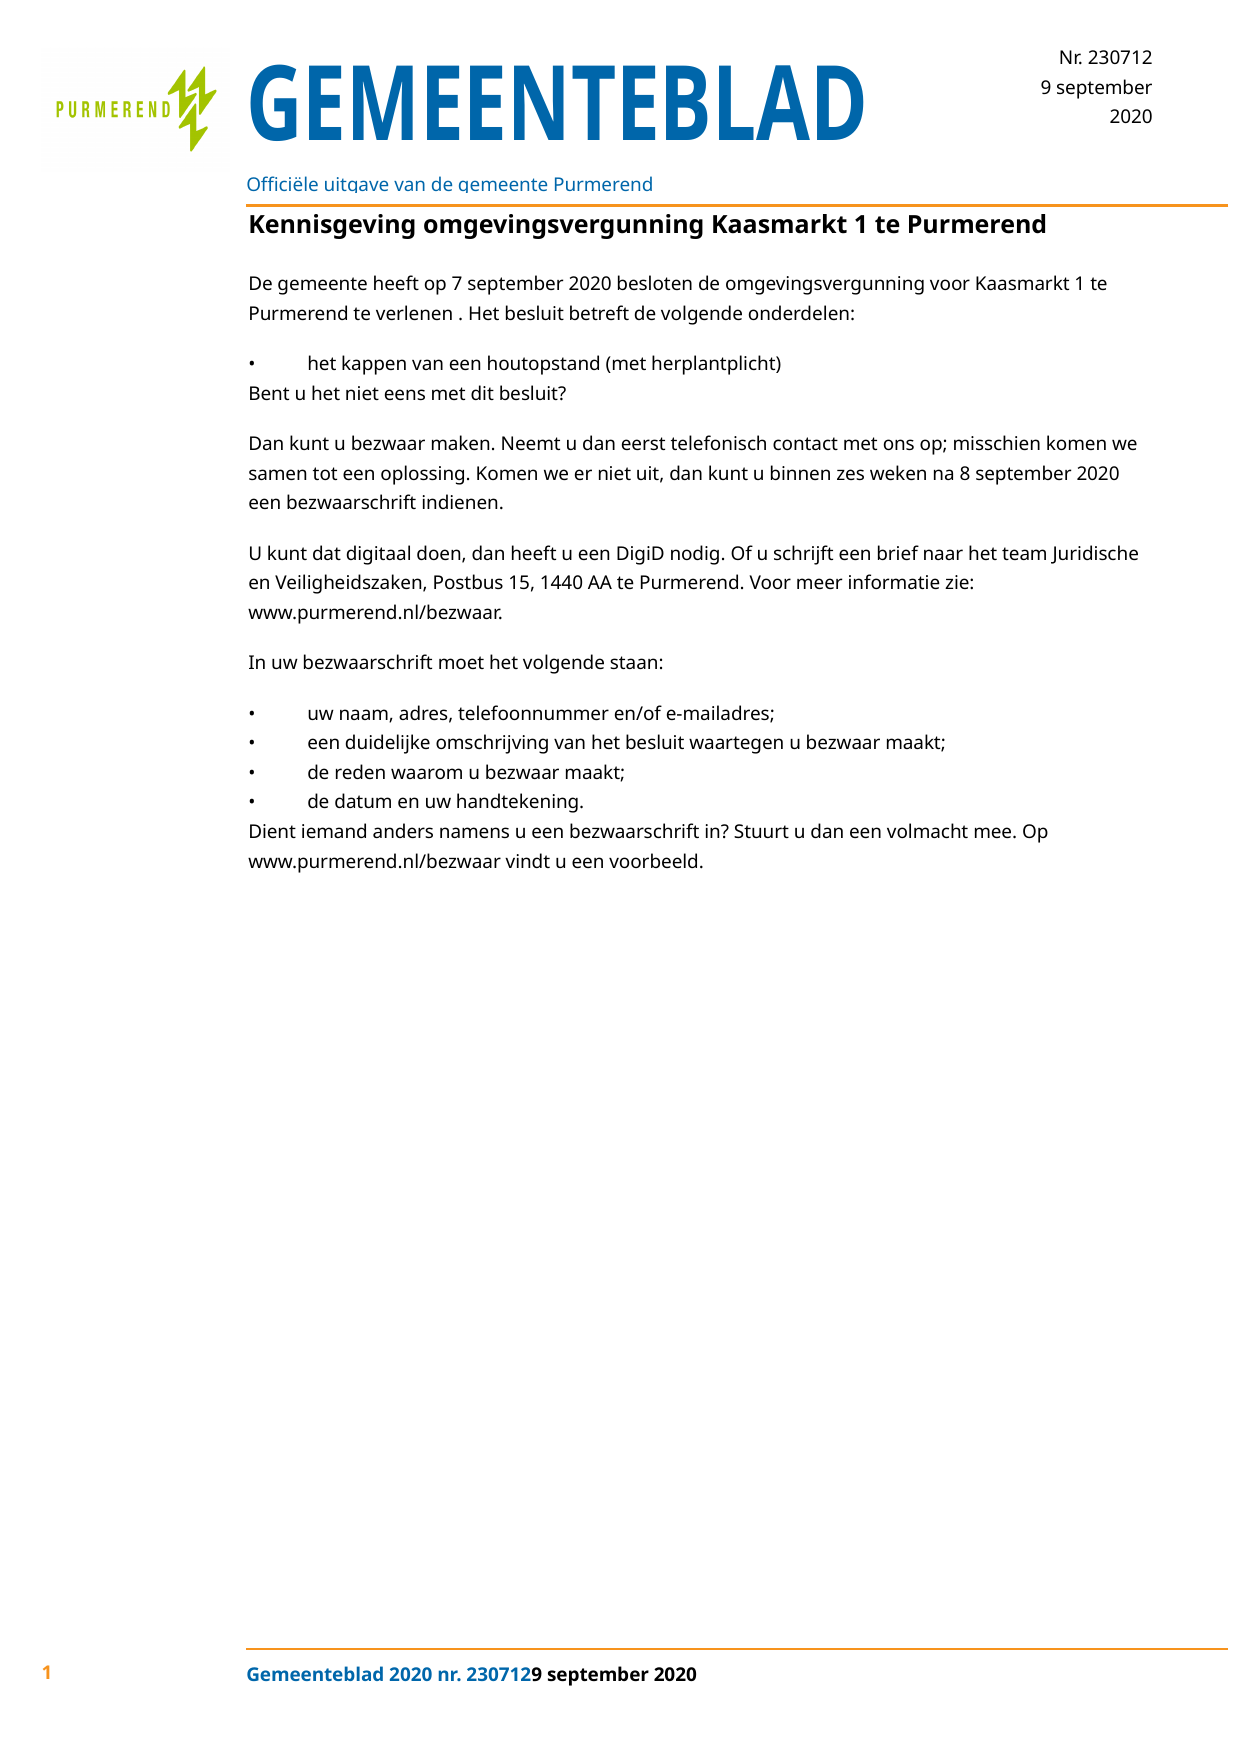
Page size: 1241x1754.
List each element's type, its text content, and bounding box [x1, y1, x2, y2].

text Dient iemand anders namens u een bezwaarschrift in? Stuurt u dan een volmacht mee. Op www.purmerend.nl/bezwaar vindt u een voorbeeld. [248, 818, 1152, 873]
text In uw bezwaarschrift moet het volgende staan: [248, 649, 1152, 675]
list het kappen van een houtopstand (met herplantplicht) [248, 350, 1152, 376]
list uw naam, adres, telefoonnummer en/of e-mailadres; [248, 700, 1152, 726]
text Kennisgeving omgevingsvergunning Kaasmarkt 1 te Purmerend [248, 207, 1152, 241]
picture [41, 47, 231, 172]
list de datum en uw handtekening. [248, 789, 1152, 814]
text U kunt dat digitaal doen, dan heeft u een DigiD nodig. Of u schrijft een brief naar het team Juridische en Veiligheidszaken, Postbus 15, 1440 AA te Purmerend. Voor meer informatie zie: www.purmerend.nl/bezwaar. [248, 540, 1152, 625]
text Dan kunt u bezwaar maken. Neemt u dan eerst telefonisch contact met ons op; misschien komen we samen tot een oplossing. Komen we er niet uit, dan kunt u binnen zes weken na 8 september 2020 een bezwaarschrift indienen. [248, 430, 1152, 515]
text Bent u het niet eens met dit besluit? [248, 380, 1152, 406]
text De gemeente heeft op 7 september 2020 besloten de omgevingsvergunning voor Kaasmarkt 1 te Purmerend te verlenen . Het besluit betreft de volgende onderdelen: [248, 270, 1152, 326]
list een duidelijke omschrijving van het besluit waartegen u bezwaar maakt; [248, 729, 1152, 755]
list de reden waarom u bezwaar maakt; [248, 759, 1152, 785]
